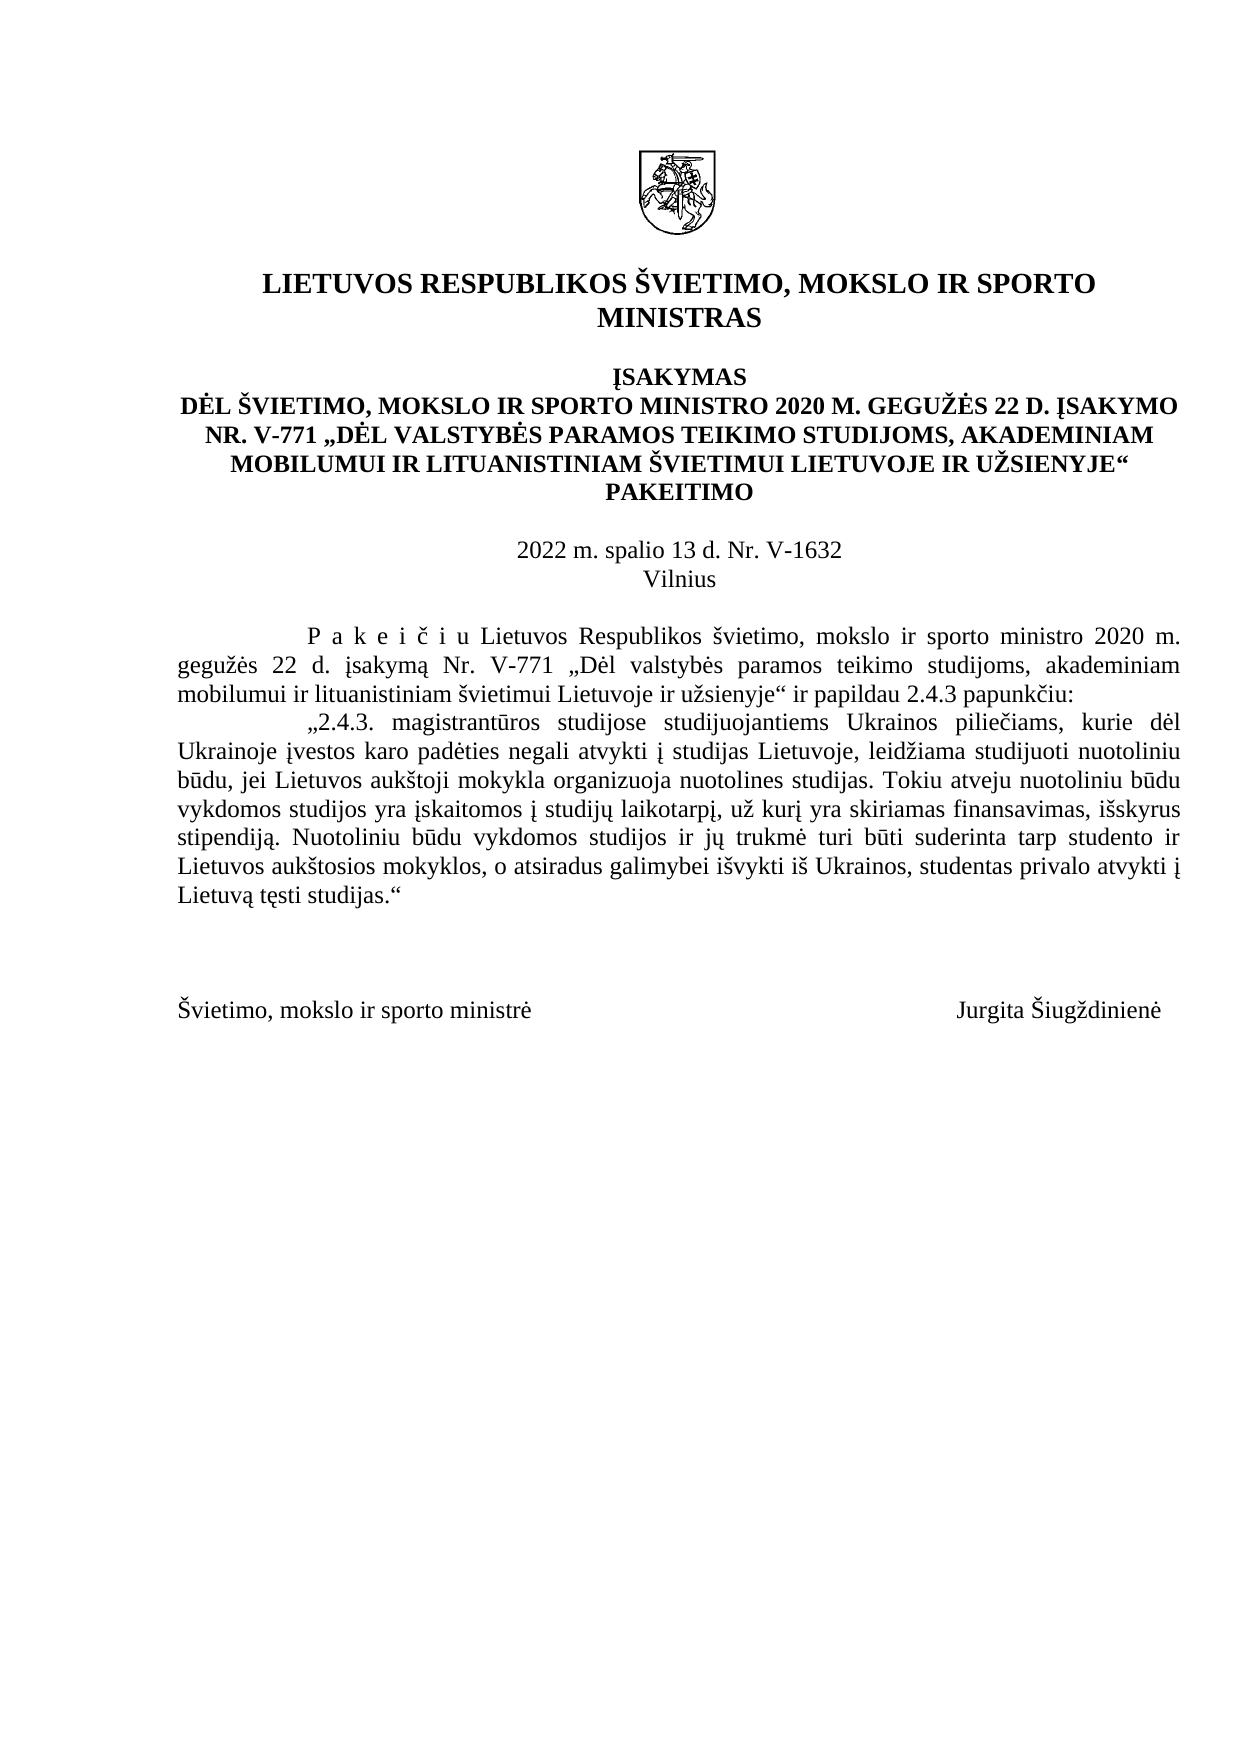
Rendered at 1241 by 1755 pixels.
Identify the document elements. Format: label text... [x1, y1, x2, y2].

text „2.4.3. magistrantūros studijose studijuojantiems Ukrainos piliečiams, kurie dėl Ukrainoje įvestos karo padėties negali atvykti į studijas Lietuvoje, leidžiama studijuoti nuotoliniu būdu, jei Lietuvos aukštoji mokykla organizuoja nuotolines studijas. Tokiu atveju nuotoliniu būdu vykdomos studijos yra įskaitomos į studijų laikotarpį, už kurį yra skiriamas finansavimas, išskyrus stipendiją. Nuotoliniu būdu vykdomos studijos ir jų trukmė turi būti suderinta tarp studento ir Lietuvos aukštosios mokyklos, o atsiradus galimybei išvykti iš Ukrainos, studentas privalo atvykti į Lietuvą tęsti studijas.“ [177, 707, 1182, 909]
text ĮSAKYMAS [177, 362, 1182, 391]
text DĖL ŠVIETIMO, MOKSLO IR SPORTO MINISTRO 2020 M. GEGUŽĖS 22 D. ĮSAKYMO NR. V-771 „DĖL VALSTYBĖS PARAMOS TEIKIMO STUDIJOMS, AKADEMINIAM MOBILUMUI IR LITUANISTINIAM ŠVIETIMUI LIETUVOJE IR UŽSIENYJE“ PAKEITIMO [177, 391, 1182, 506]
text P a k e i č i u Lietuvos Respublikos švietimo, mokslo ir sporto ministro 2020 m. gegužės 22 d. įsakymą Nr. V-771 „Dėl valstybės paramos teikimo studijoms, akademiniam mobilumui ir lituanistiniam švietimui Lietuvoje ir užsienyje“ ir papildau 2.4.3 papunkčiu: [177, 621, 1182, 707]
text Švietimo, mokslo ir sporto ministrė Jurgita Šiugždinienė [177, 995, 1182, 1024]
text LIETUVOS RESPUBLIKOS ŠVIETIMO, MOKSLO IR SPORTO MINISTRAS [177, 267, 1182, 334]
subtitle 2022 m. spalio 13 d. Nr. V-1632 [177, 535, 1182, 564]
text Vilnius [177, 564, 1182, 592]
